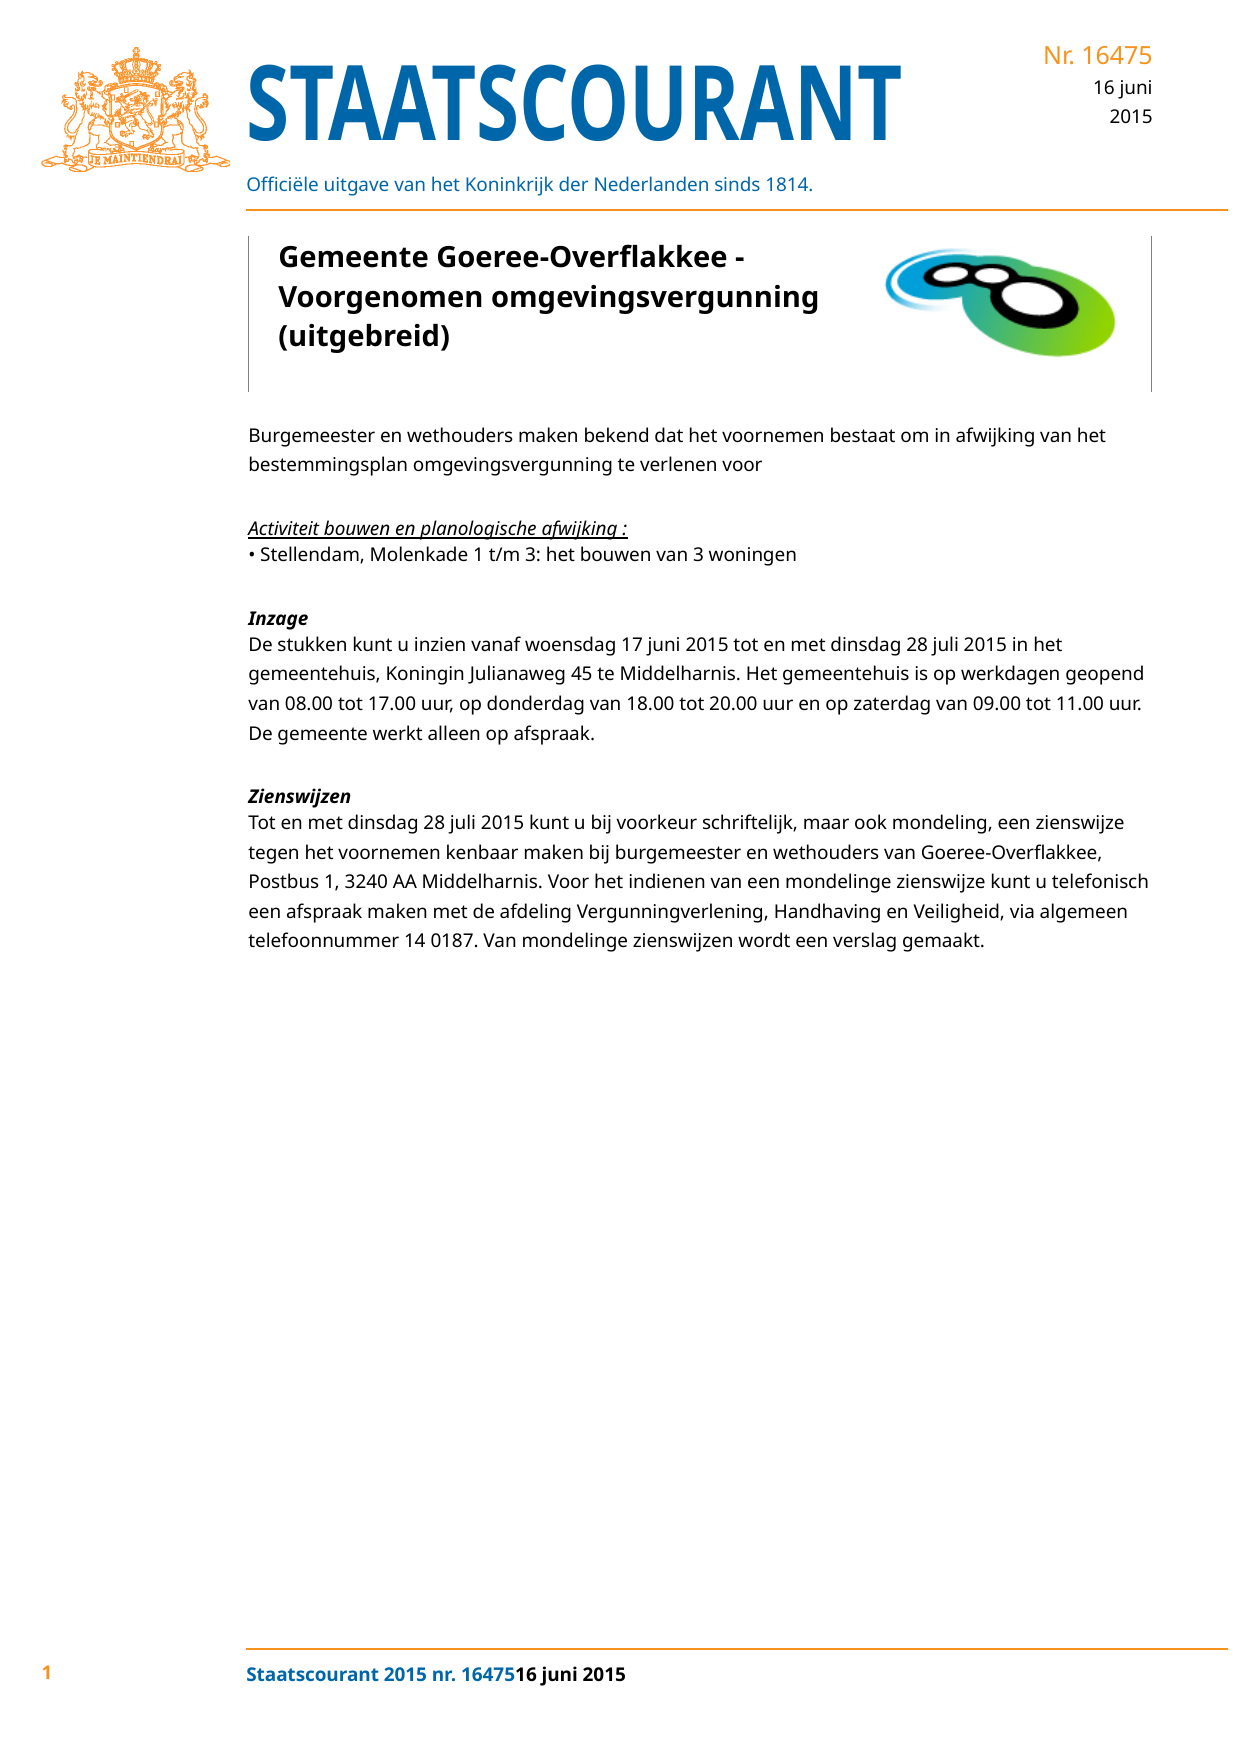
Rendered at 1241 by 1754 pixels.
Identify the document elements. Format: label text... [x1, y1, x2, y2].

text Zienswijzen [248, 784, 1152, 809]
table_header Gemeente Goeree-Overflakkee - Voorgenomen omgevingsvergunning (uitgebreid) [249, 236, 850, 392]
text Tot en met dinsdag 28 juli 2015 kunt u bij voorkeur schriftelijk, maar ook mondeling, een zienswijze tegen het voornemen kenbaar maken bij burgemeester en wethouders van Goeree-Overflakkee, Postbus 1, 3240 AA Middelharnis. Voor het indienen van een mondelinge zienswijze kunt u telefonisch een afspraak maken met de afdeling Vergunningverlening, Handhaving en Veiligheid, via algemeen telefoonnummer 14 0187. Van mondelinge zienswijzen wordt een verslag gemaakt. [248, 809, 1152, 953]
text Burgemeester en wethouders maken bekend dat het voornemen bestaat om in afwijking van het bestemmingsplan omgevingsvergunning te verlenen voor [248, 422, 1152, 477]
text Inzage [248, 605, 1152, 631]
picture [41, 47, 231, 172]
table_header [850, 236, 1151, 392]
picture [882, 236, 1119, 367]
text De stukken kunt u inzien vanaf woensdag 17 juni 2015 tot en met dinsdag 28 juli 2015 in het gemeentehuis, Koningin Julianaweg 45 te Middelharnis. Het gemeentehuis is op werkdagen geopend van 08.00 tot 17.00 uur, op donderdag van 18.00 tot 20.00 uur en op zaterdag van 09.00 tot 11.00 uur. De gemeente werkt alleen op afspraak. [248, 631, 1152, 745]
text • Stellendam, Molenkade 1 t/m 3: het bouwen van 3 woningen [248, 541, 1152, 567]
text Activiteit bouwen en planologische afwijking : [248, 516, 1152, 541]
